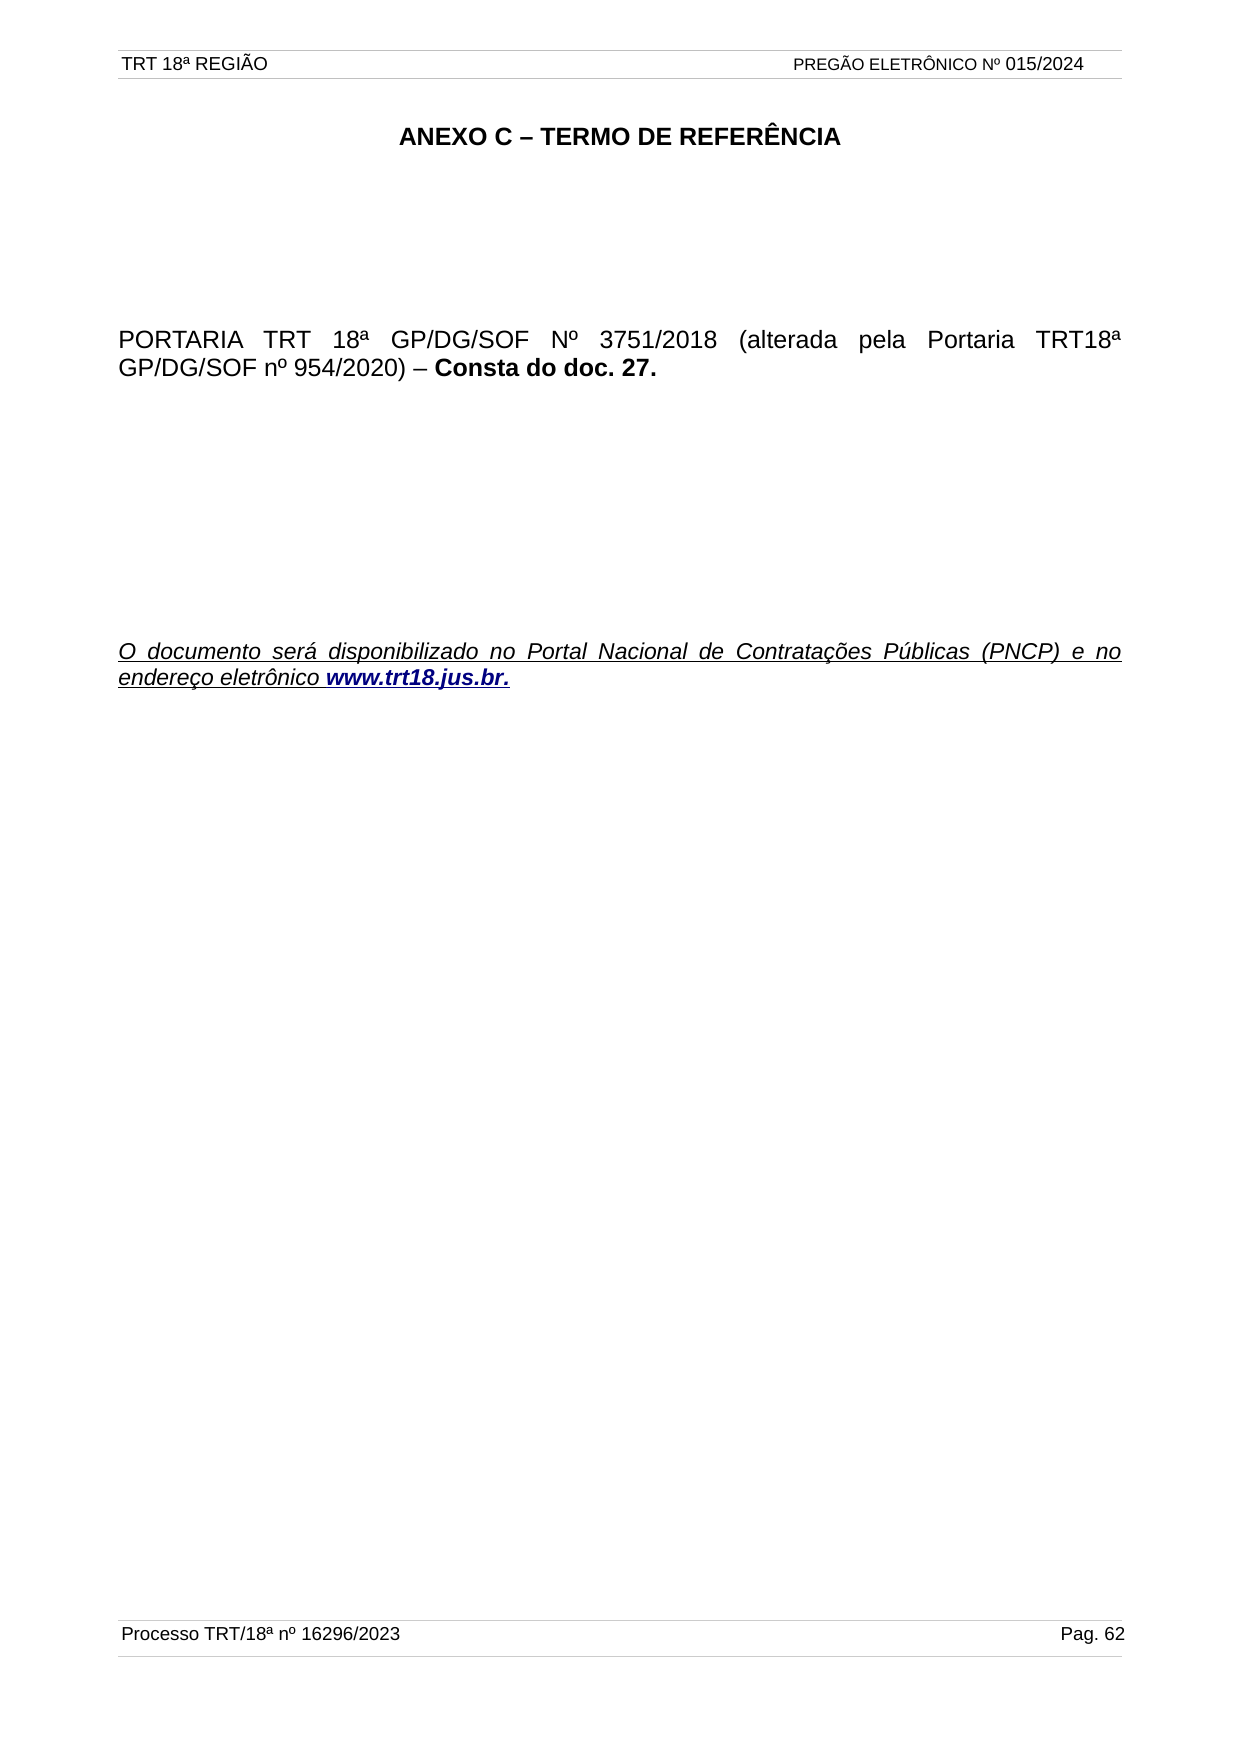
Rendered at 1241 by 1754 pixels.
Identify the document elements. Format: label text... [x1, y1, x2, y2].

text ANEXO C – TERMO DE REFERÊNCIA [118, 122, 1122, 150]
text endereço eletrônico www.trt18.jus.br. [118, 662, 1122, 691]
text PORTARIA TRT 18ª GP/DG/SOF Nº 3751/2018 (alterada pela Portaria TRT18ª GP/DG/SOF nº 954/2020) – Consta do doc. 27. [118, 325, 1122, 382]
text O documento será disponibilizado no Portal Nacional de Contratações Públicas (PNCP) e no [118, 638, 1122, 661]
